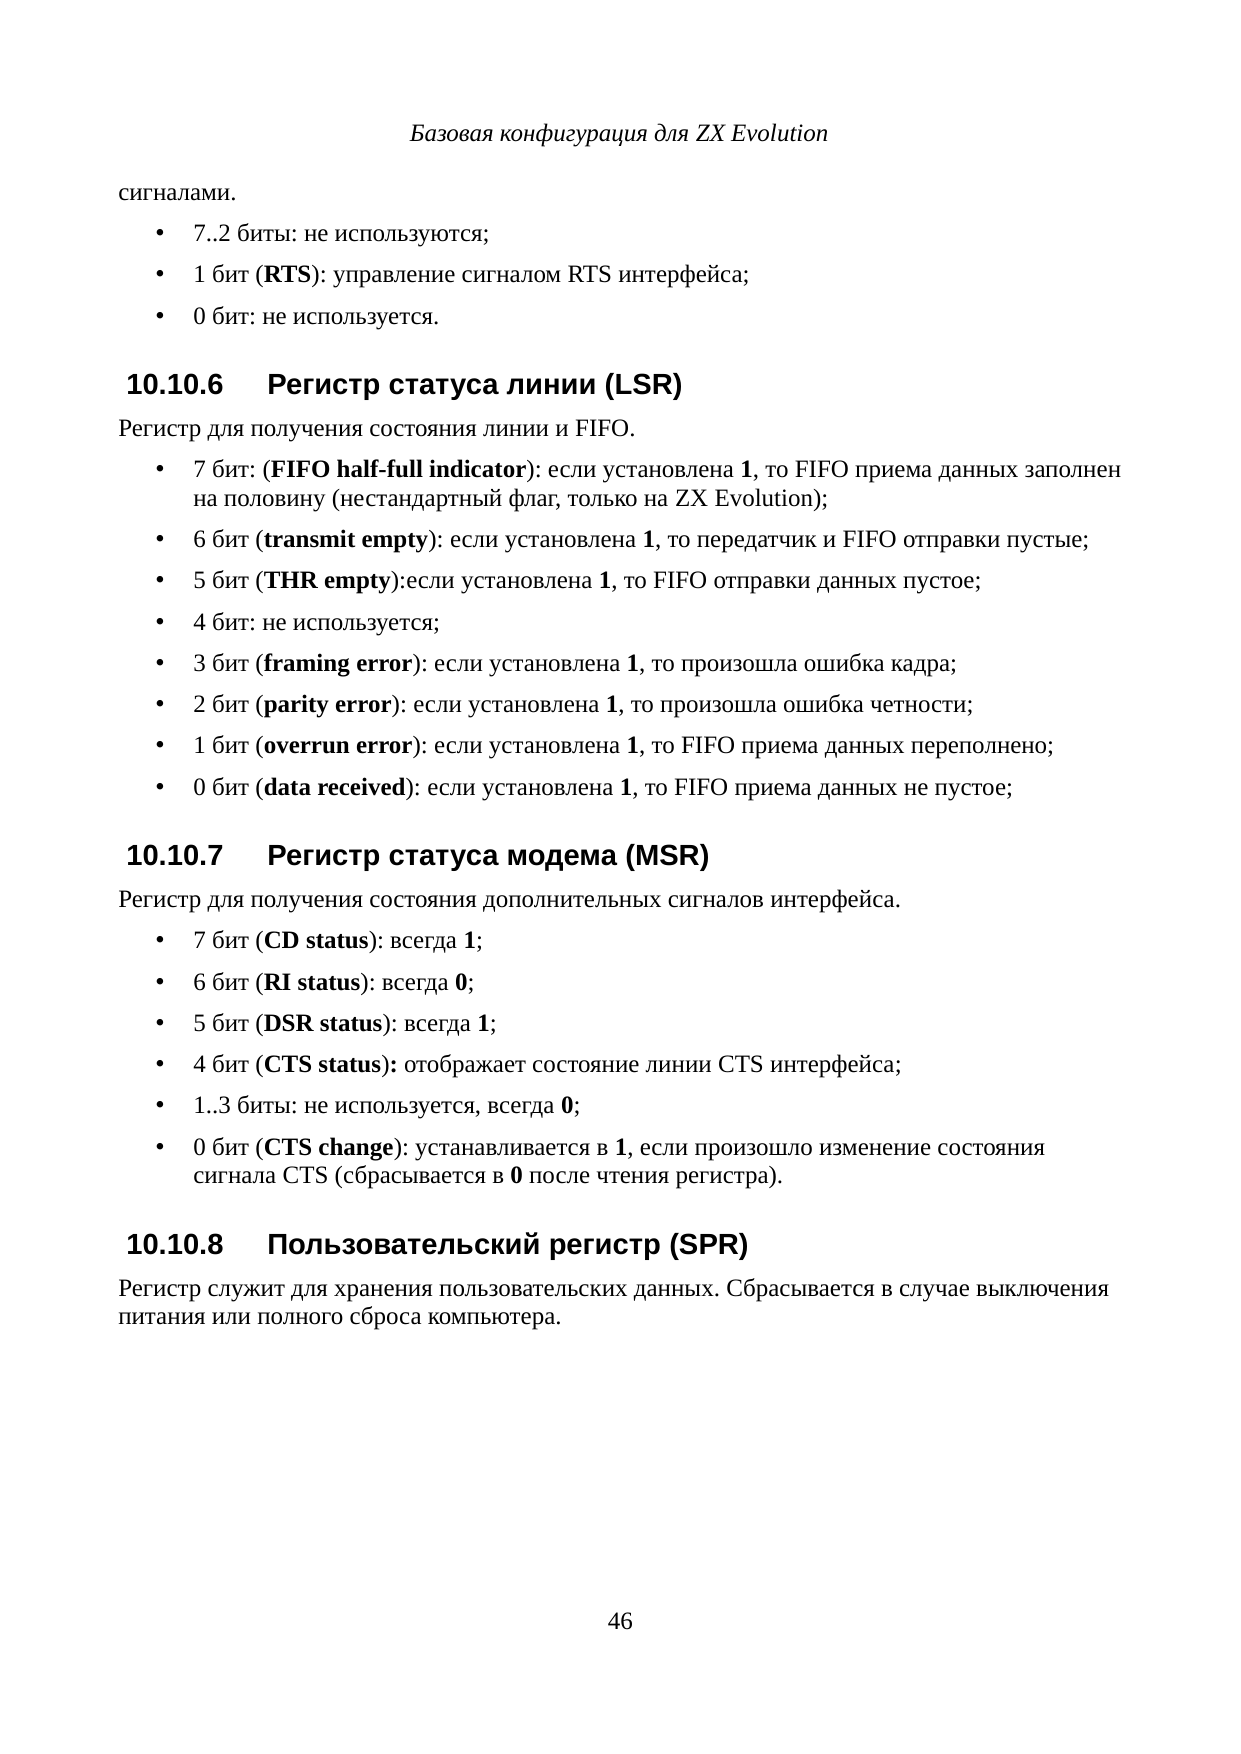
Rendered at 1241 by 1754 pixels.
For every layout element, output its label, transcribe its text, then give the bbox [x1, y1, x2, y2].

list 1 бит (RTS): управление сигналом RTS интерфейса; [156, 259, 1122, 288]
subtitle Пользовательский регистр (SPR) [118, 1227, 1122, 1260]
list 7 бит: (FIFO half-full indicator): если установлена 1, то FIFO приема данных заполнен на половину (нестандартный флаг, только на ZX Evolution); [156, 454, 1122, 512]
text сигналами. [118, 177, 1122, 206]
text Регистр для получения состояния дополнительных сигналов интерфейса. [118, 884, 1122, 913]
list 7 бит (CD status): всегда 1; [156, 925, 1122, 954]
list 5 бит (DSR status): всегда 1; [156, 1008, 1122, 1037]
text Регистр служит для хранения пользовательских данных. Сбрасывается в случае выключения питания или полного сброса компьютера. [118, 1273, 1122, 1330]
list 6 бит (RI status): всегда 0; [156, 967, 1122, 995]
list 4 бит: не используется; [156, 607, 1122, 636]
list 0 бит (CTS change): устанавливается в 1, если произошло изменение состояния сигнала CTS (сбрасывается в 0 после чтения регистра). [156, 1132, 1122, 1189]
list 6 бит (transmit empty): если установлена 1, то передатчик и FIFO отправки пустые; [156, 524, 1122, 553]
text Регистр для получения состояния линии и FIFO. [118, 413, 1122, 442]
list 0 бит (data received): если установлена 1, то FIFO приема данных не пустое; [156, 772, 1122, 801]
list 1..3 биты: не используется, всегда 0; [156, 1090, 1122, 1119]
subtitle Регистр статуса линии (LSR) [118, 367, 1122, 401]
subtitle Регистр статуса модема (MSR) [118, 838, 1122, 872]
list 0 бит: не используется. [156, 301, 1122, 329]
list 2 бит (parity error): если установлена 1, то произошла ошибка четности; [156, 689, 1122, 718]
list 5 бит (THR empty):если установлена 1, то FIFO отправки данных пустое; [156, 566, 1122, 594]
list 7..2 биты: не используются; [156, 218, 1122, 247]
list 1 бит (overrun error): если установлена 1, то FIFO приема данных переполнено; [156, 731, 1122, 759]
list 3 бит (framing error): если установлена 1, то произошла ошибка кадра; [156, 648, 1122, 677]
list 4 бит (CTS status): отображает состояние линии CTS интерфейса; [156, 1049, 1122, 1078]
